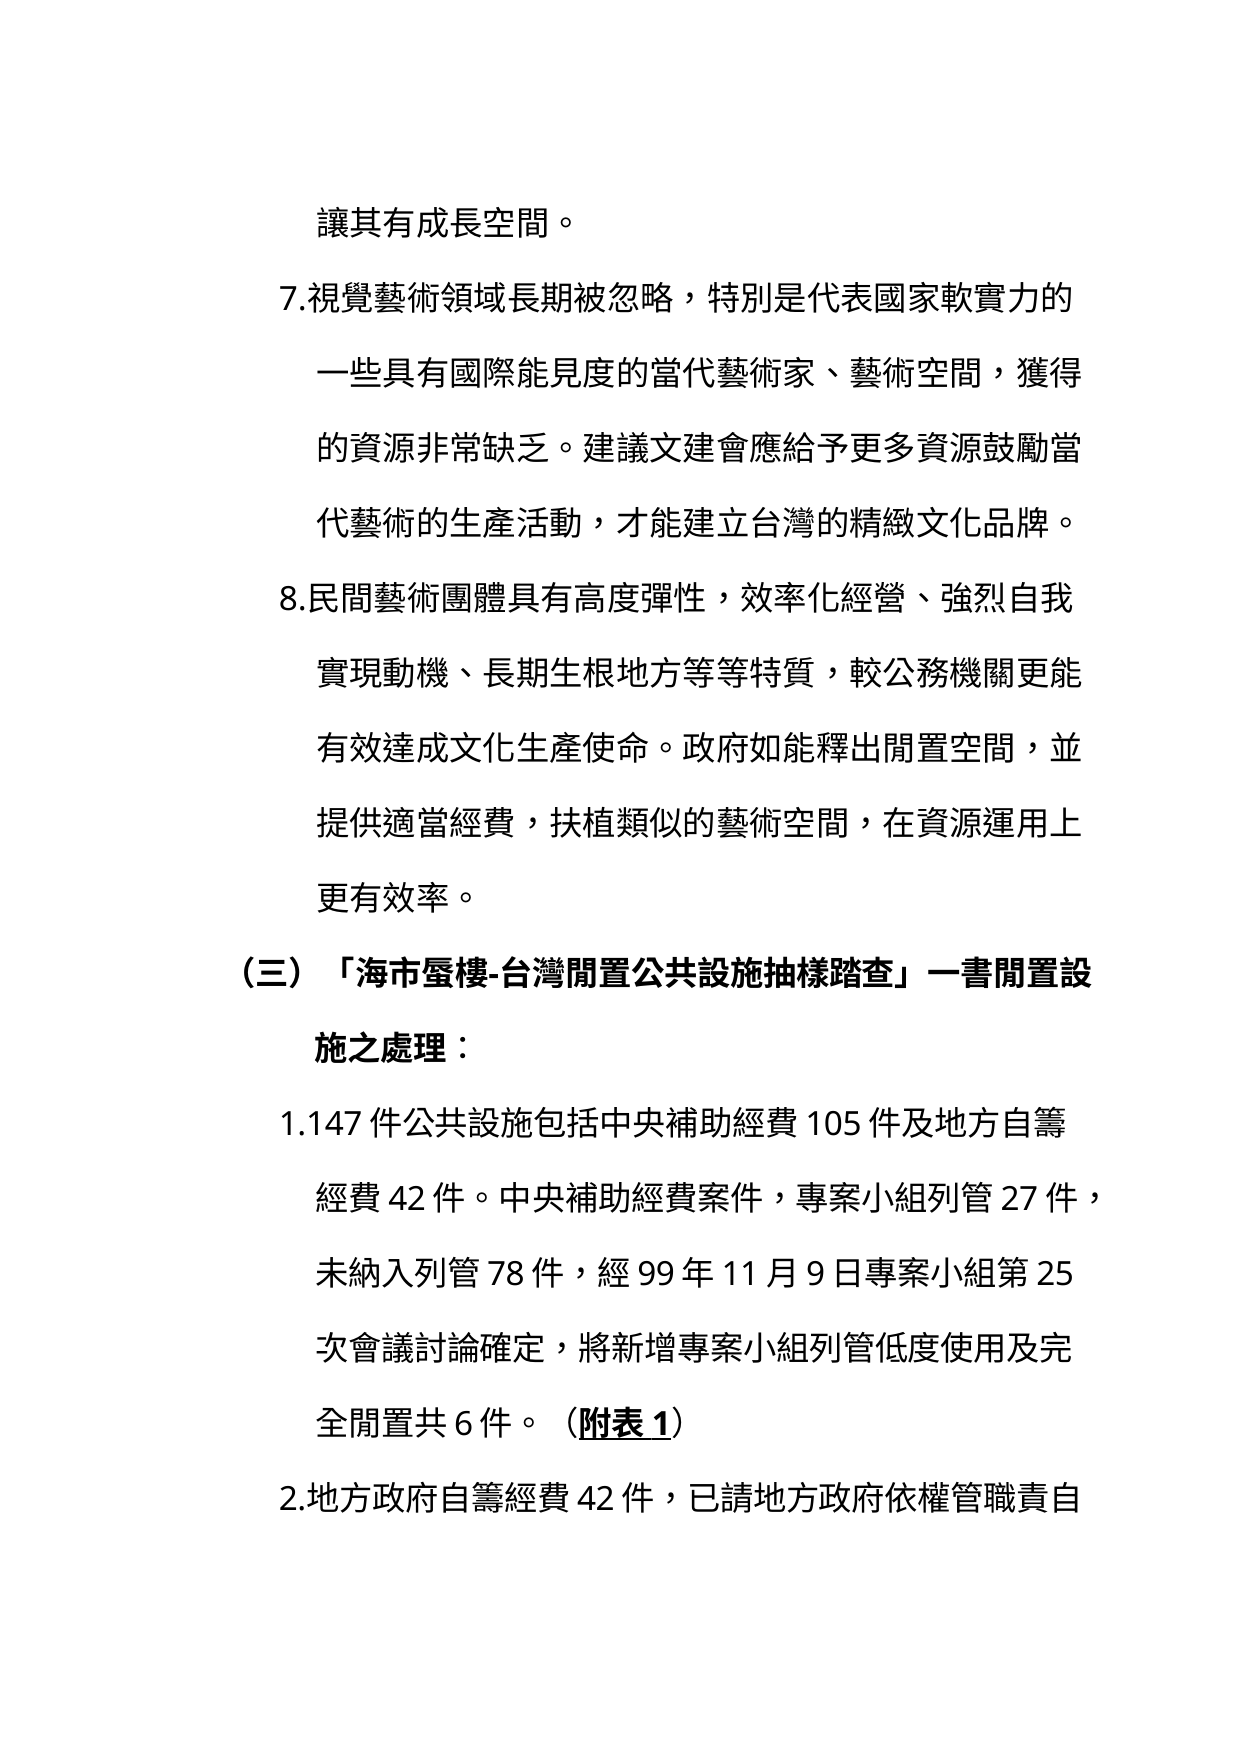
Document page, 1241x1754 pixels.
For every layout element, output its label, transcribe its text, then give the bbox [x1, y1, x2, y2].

text 7.視覺藝術領域長期被忽略，特別是代表國家軟實力的一些具有國際能見度的當代藝術家、藝術空間，獲得的資源非常缺乏。建議文建會應給予更多資源鼓勵當代藝術的生產活動，才能建立台灣的精緻文化品牌。 [279, 258, 1092, 558]
text 8.民間藝術團體具有高度彈性，效率化經營、強烈自我實現動機、長期生根地方等等特質，較公務機關更能有效達成文化生產使命。政府如能釋出閒置空間，並提供適當經費，扶植類似的藝術空間，在資源運用上更有效率。 [279, 558, 1092, 933]
text （三）「海市蜃樓-台灣閒置公共設施抽樣踏查」一書閒置設施之處理： [223, 933, 1092, 1083]
text 2.地方政府自籌經費42件，已請地方政府依權管職責自 [279, 1458, 1092, 1533]
text 1.147件公共設施包括中央補助經費105件及地方自籌經費42件。中央補助經費案件，專案小組列管27件，未納入列管78件，經99年11月9日專案小組第25次會議討論確定，將新增專案小組列管低度使用及完全閒置共6件。（附表1） [279, 1083, 1092, 1458]
text 6.藝文界生存空間相當狹小，如「當代藝術中心」、「新樂園」、「打開當代」等藝術團體資源相對是相當少的，如要藝術文化有所發展，需長期挹注，幫助藝文團體，讓其有成長空間。 [279, 183, 1092, 258]
